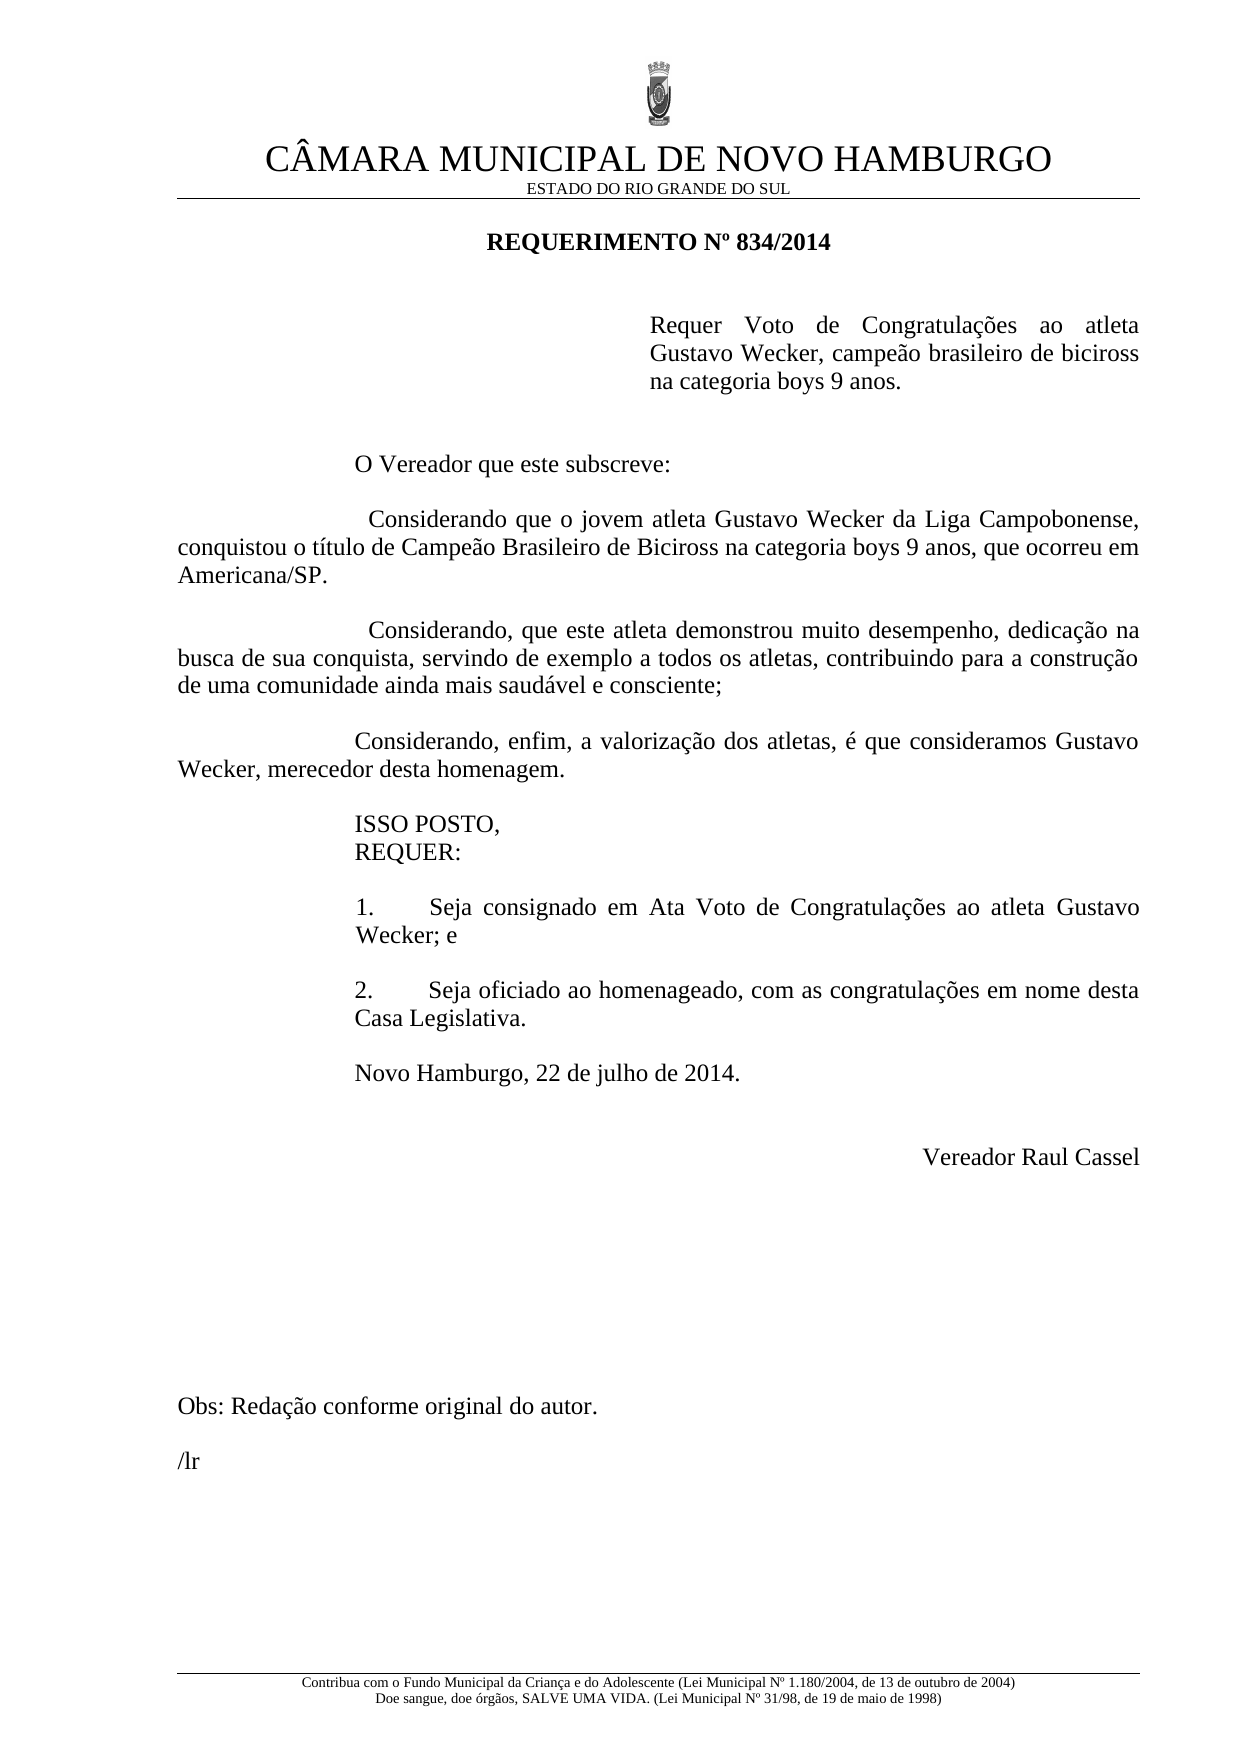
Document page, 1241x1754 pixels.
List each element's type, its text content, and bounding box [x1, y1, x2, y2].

text Obs: Redação conforme original do autor. [177, 1392, 1140, 1420]
text 1. Seja consignado em Ata Voto de Congratulações ao atleta Gustavo Wecker; e [355, 893, 1140, 949]
text O Vereador que este subscreve: [177, 450, 1140, 478]
text Requer Voto de Congratulações ao atleta Gustavo Wecker, campeão brasileiro de biciross na categoria boys 9 anos. [649, 311, 1140, 394]
text Vereador Raul Cassel [177, 1143, 1140, 1170]
text ISSO POSTO, [177, 810, 1140, 838]
text REQUER: [177, 838, 1140, 866]
text /lr [177, 1447, 1140, 1475]
text Novo Hamburgo, 22 de julho de 2014. [177, 1059, 1140, 1087]
text Considerando, que este atleta demonstrou muito desempenho, dedicação na busca de sua conquista, servindo de exemplo a todos os atletas, contribuindo para a construção de uma comunidade ainda mais saudável e consciente; [177, 616, 1140, 699]
text Considerando, enfim, a valorização dos atletas, é que consideramos Gustavo Wecker, merecedor desta homenagem. [177, 727, 1140, 782]
text Considerando que o jovem atleta Gustavo Wecker da Liga Campobonense, conquistou o título de Campeão Brasileiro de Biciross na categoria boys 9 anos, que ocorreu em Americana/SP. [177, 505, 1140, 588]
text REQUERIMENTO Nº 834/2014 [177, 228, 1140, 256]
text 2. Seja oficiado ao homenageado, com as congratulações em nome desta Casa Legislativa. [354, 976, 1140, 1032]
